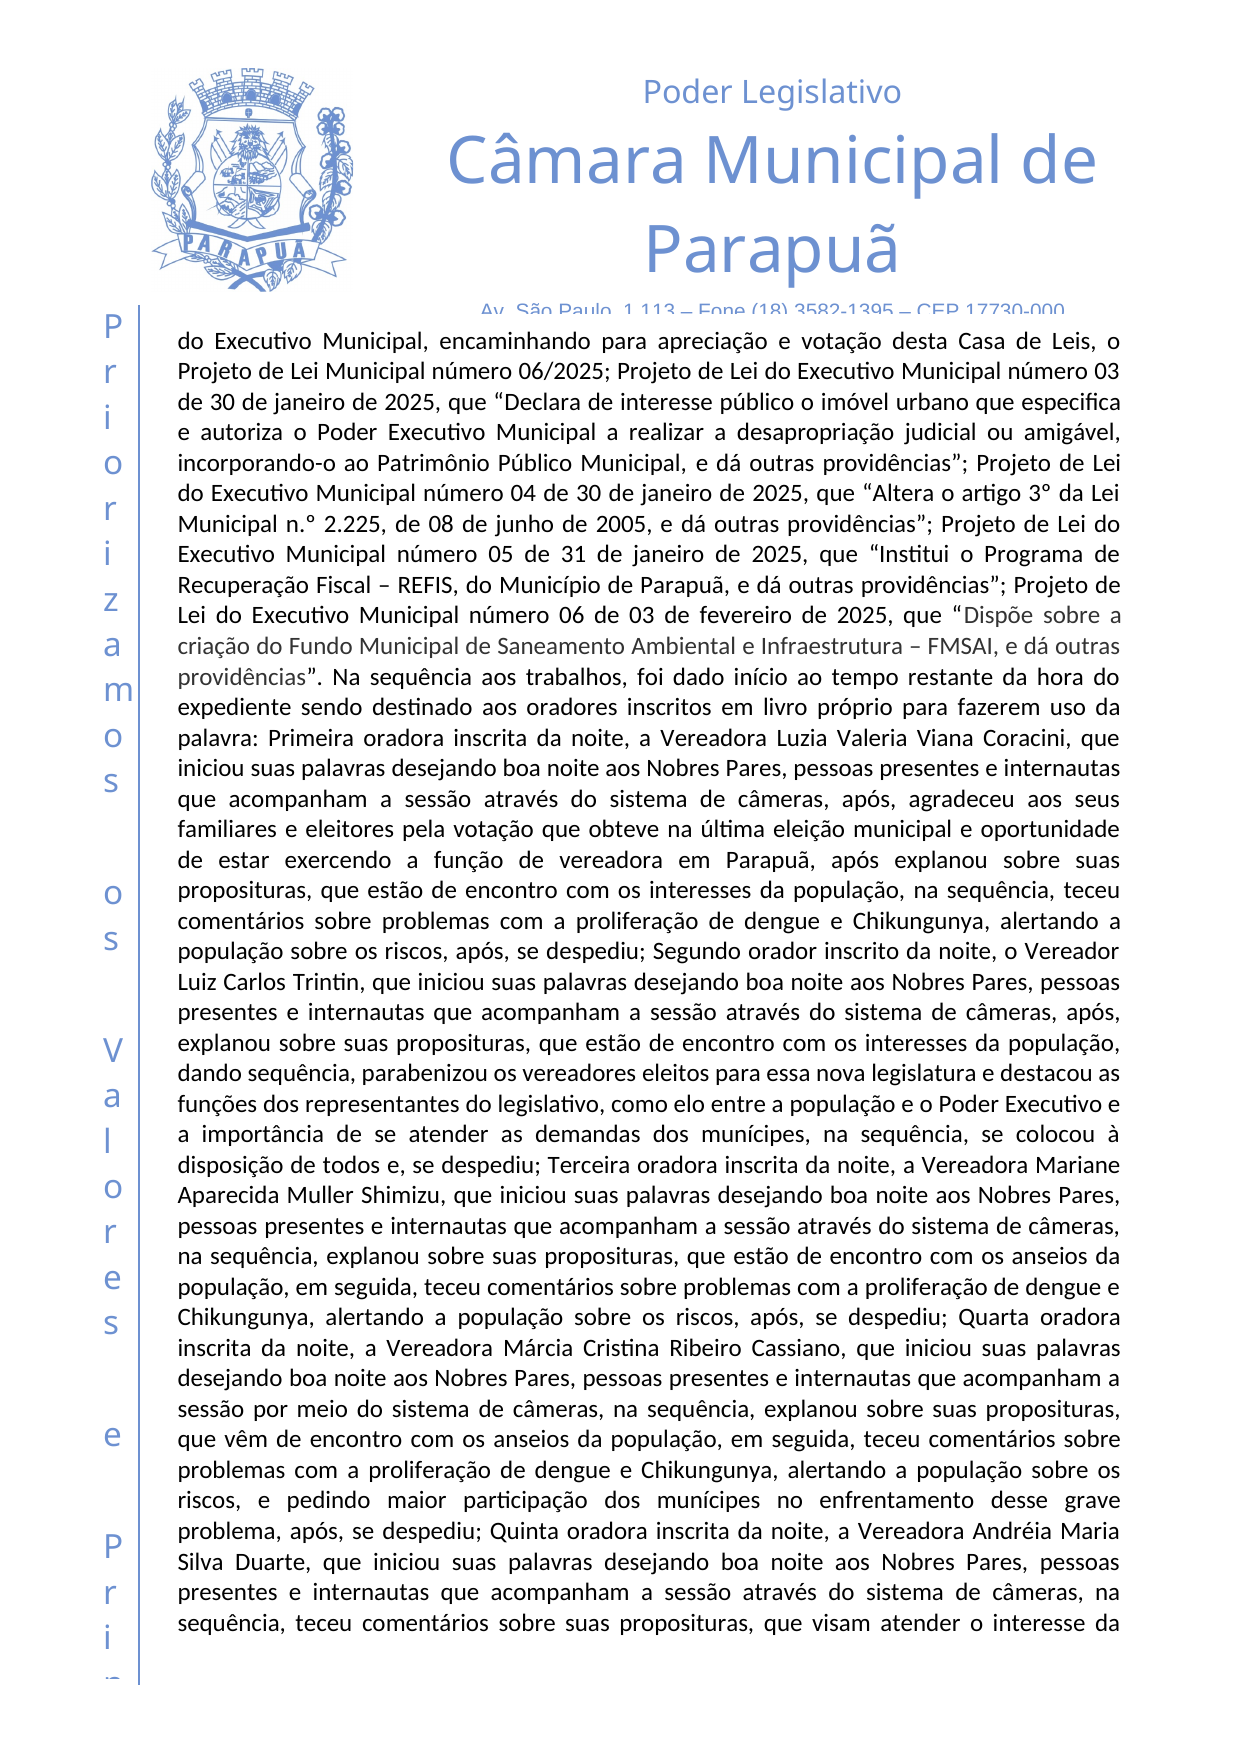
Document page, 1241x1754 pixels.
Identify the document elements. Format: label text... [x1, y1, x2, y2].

picture [151, 68, 354, 292]
text do Executivo Municipal, encaminhando para apreciação e votação desta Casa de Leis, o Projeto de Lei Municipal número 06/2025; Projeto de Lei do Executivo Municipal número 03 de 30 de janeiro de 2025, que “Declara de interesse público o imóvel urbano que especifica e autoriza o Poder Executivo Municipal a realizar a desapropriação judicial ou amigável, incorporando-o ao Patrimônio Público Municipal, e dá outras providências”; Projeto de Lei do Executivo Municipal número 04 de 30 de janeiro de 2025, que “Altera o artigo 3º da Lei Municipal n.º 2.225, de 08 de junho de 2005, e dá outras providências”; Projeto de Lei do Executivo Municipal número 05 de 31 de janeiro de 2025, que “Institui o Programa de Recuperação Fiscal – REFIS, do Município de Parapuã, e dá outras providências”; Projeto de Lei do Executivo Municipal número 06 de 03 de fevereiro de 2025, que “Dispõe sobre a criação do Fundo Municipal de Saneamento Ambiental e Infraestrutura – FMSAI, e dá outras providências”. Na sequência aos trabalhos, foi dado início ao tempo restante da hora do expediente sendo destinado aos oradores inscritos em livro próprio para fazerem uso da palavra: Primeira oradora inscrita da noite, a Vereadora Luzia Valeria Viana Coracini, que iniciou suas palavras desejando boa noite aos Nobres Pares, pessoas presentes e internautas que acompanham a sessão através do sistema de câmeras, após, agradeceu aos seus familiares e eleitores pela votação que obteve na última eleição municipal e oportunidade de estar exercendo a função de vereadora em Parapuã, após explanou sobre suas proposituras, que estão de encontro com os interesses da população, na sequência, teceu comentários sobre problemas com a proliferação de dengue e Chikungunya, alertando a população sobre os riscos, após, se despediu; Segundo orador inscrito da noite, o Vereador Luiz Carlos Trintin, que iniciou suas palavras desejando boa noite aos Nobres Pares, pessoas presentes e internautas que acompanham a sessão através do sistema de câmeras, após, explanou sobre suas proposituras, que estão de encontro com os interesses da população, dando sequência, parabenizou os vereadores eleitos para essa nova legislatura e destacou as funções dos representantes do legislativo, como elo entre a população e o Poder Executivo e a importância de se atender as demandas dos munícipes, na sequência, se colocou à disposição de todos e, se despediu; Terceira oradora inscrita da noite, a Vereadora Mariane Aparecida Muller Shimizu, que iniciou suas palavras desejando boa noite aos Nobres Pares, pessoas presentes e internautas que acompanham a sessão através do sistema de câmeras, na sequência, explanou sobre suas proposituras, que estão de encontro com os anseios da população, em seguida, teceu comentários sobre problemas com a proliferação de dengue e Chikungunya, alertando a população sobre os riscos, após, se despediu; Quarta oradora inscrita da noite, a Vereadora Márcia Cristina Ribeiro Cassiano, que iniciou suas palavras desejando boa noite aos Nobres Pares, pessoas presentes e internautas que acompanham a sessão por meio do sistema de câmeras, na sequência, explanou sobre suas proposituras, que vêm de encontro com os anseios da população, em seguida, teceu comentários sobre problemas com a proliferação de dengue e Chikungunya, alertando a população sobre os riscos, e pedindo maior participação dos munícipes no enfrentamento desse grave problema, após, se despediu; Quinta oradora inscrita da noite, a Vereadora Andréia Maria Silva Duarte, que iniciou suas palavras desejando boa noite aos Nobres Pares, pessoas presentes e internautas que acompanham a sessão através do sistema de câmeras, na sequência, teceu comentários sobre suas proposituras, que visam atender o interesse da [177, 325, 1122, 1637]
